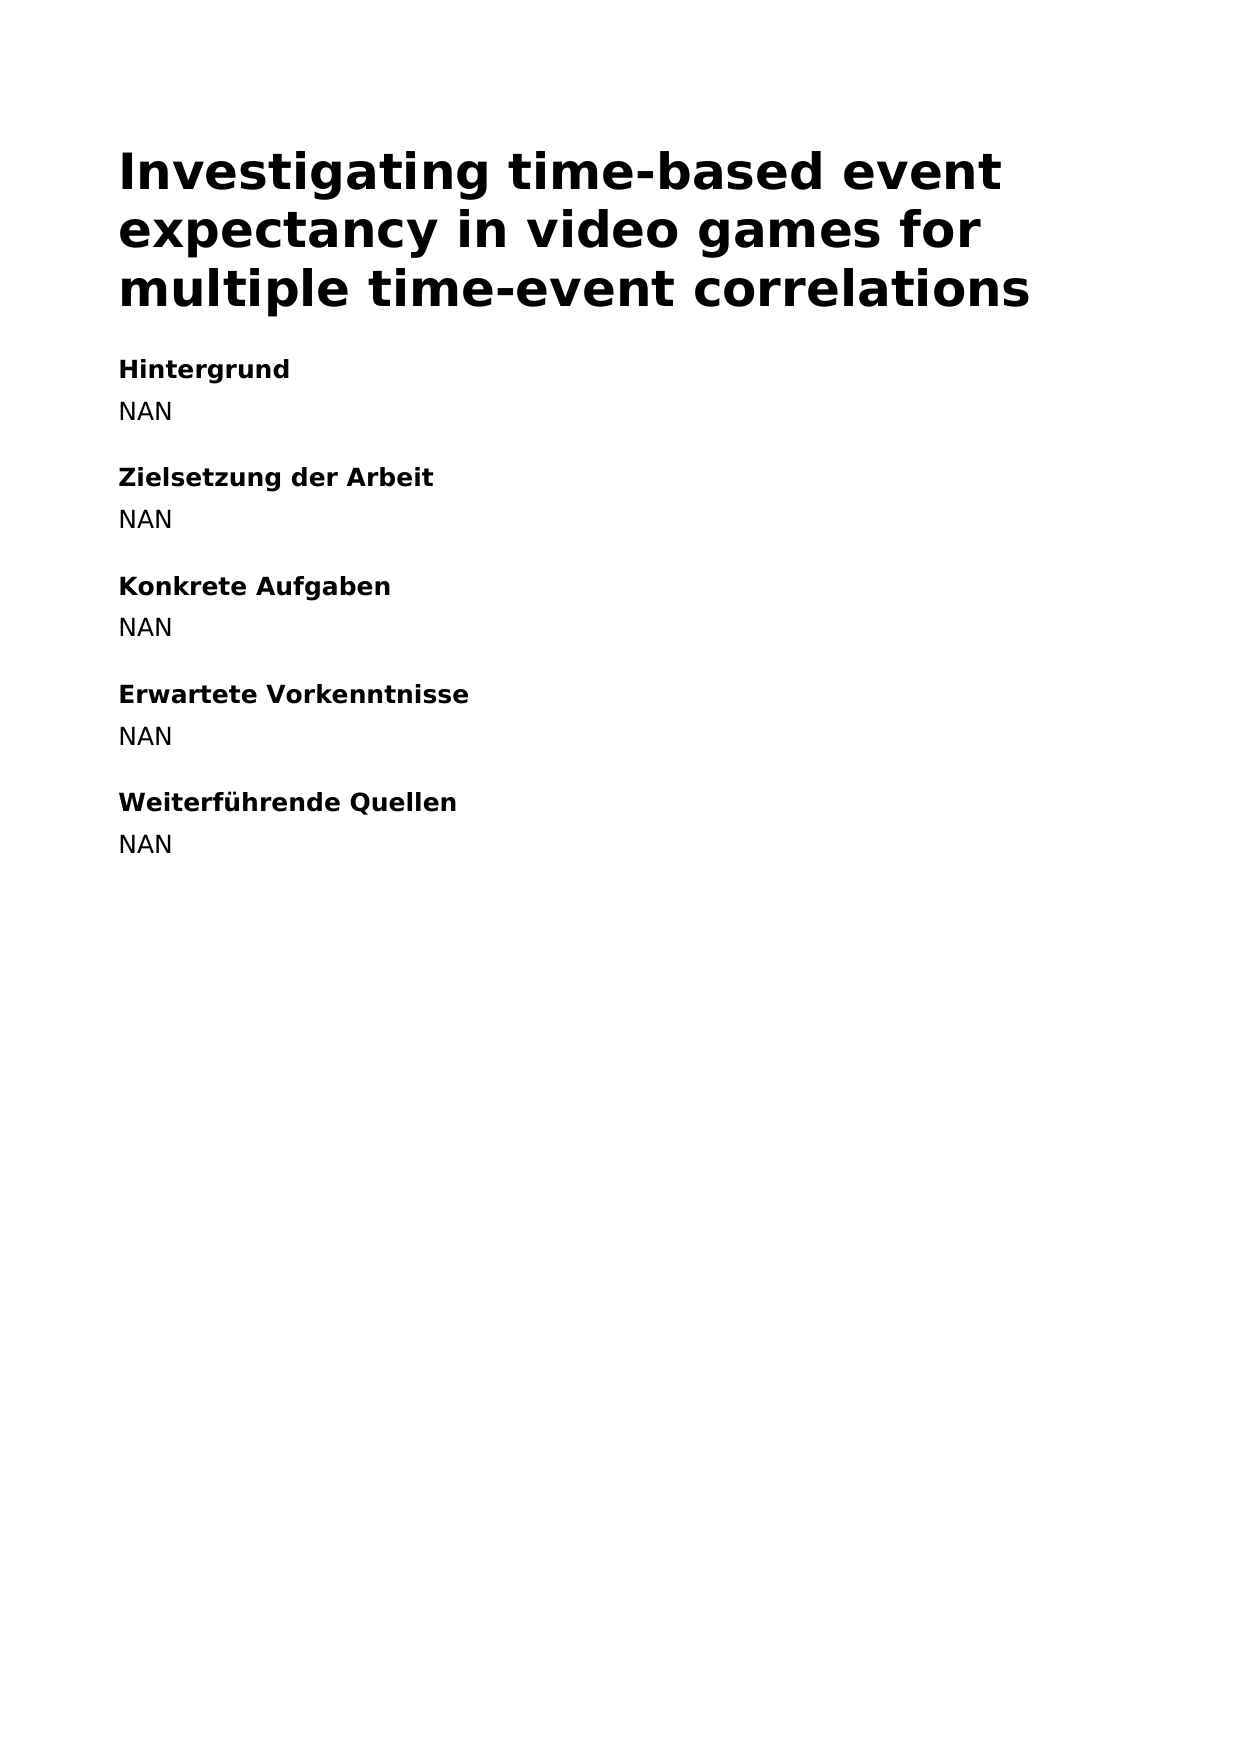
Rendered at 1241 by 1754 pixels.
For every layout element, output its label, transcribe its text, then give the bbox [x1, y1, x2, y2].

text NAN [118, 397, 1122, 426]
subtitle Zielsetzung der Arbeit [118, 464, 1122, 493]
text NAN [118, 505, 1122, 534]
subtitle Erwartete Vorkenntnisse [118, 680, 1122, 709]
subtitle Konkrete Aufgaben [118, 572, 1122, 601]
text NAN [118, 830, 1122, 859]
subtitle Hintergrund [118, 355, 1122, 384]
subtitle Weiterführende Quellen [118, 789, 1122, 818]
text NAN [118, 722, 1122, 751]
text NAN [118, 614, 1122, 643]
subtitle Investigating time-based event expectancy in video games for multiple time-event correlations [118, 143, 1122, 318]
